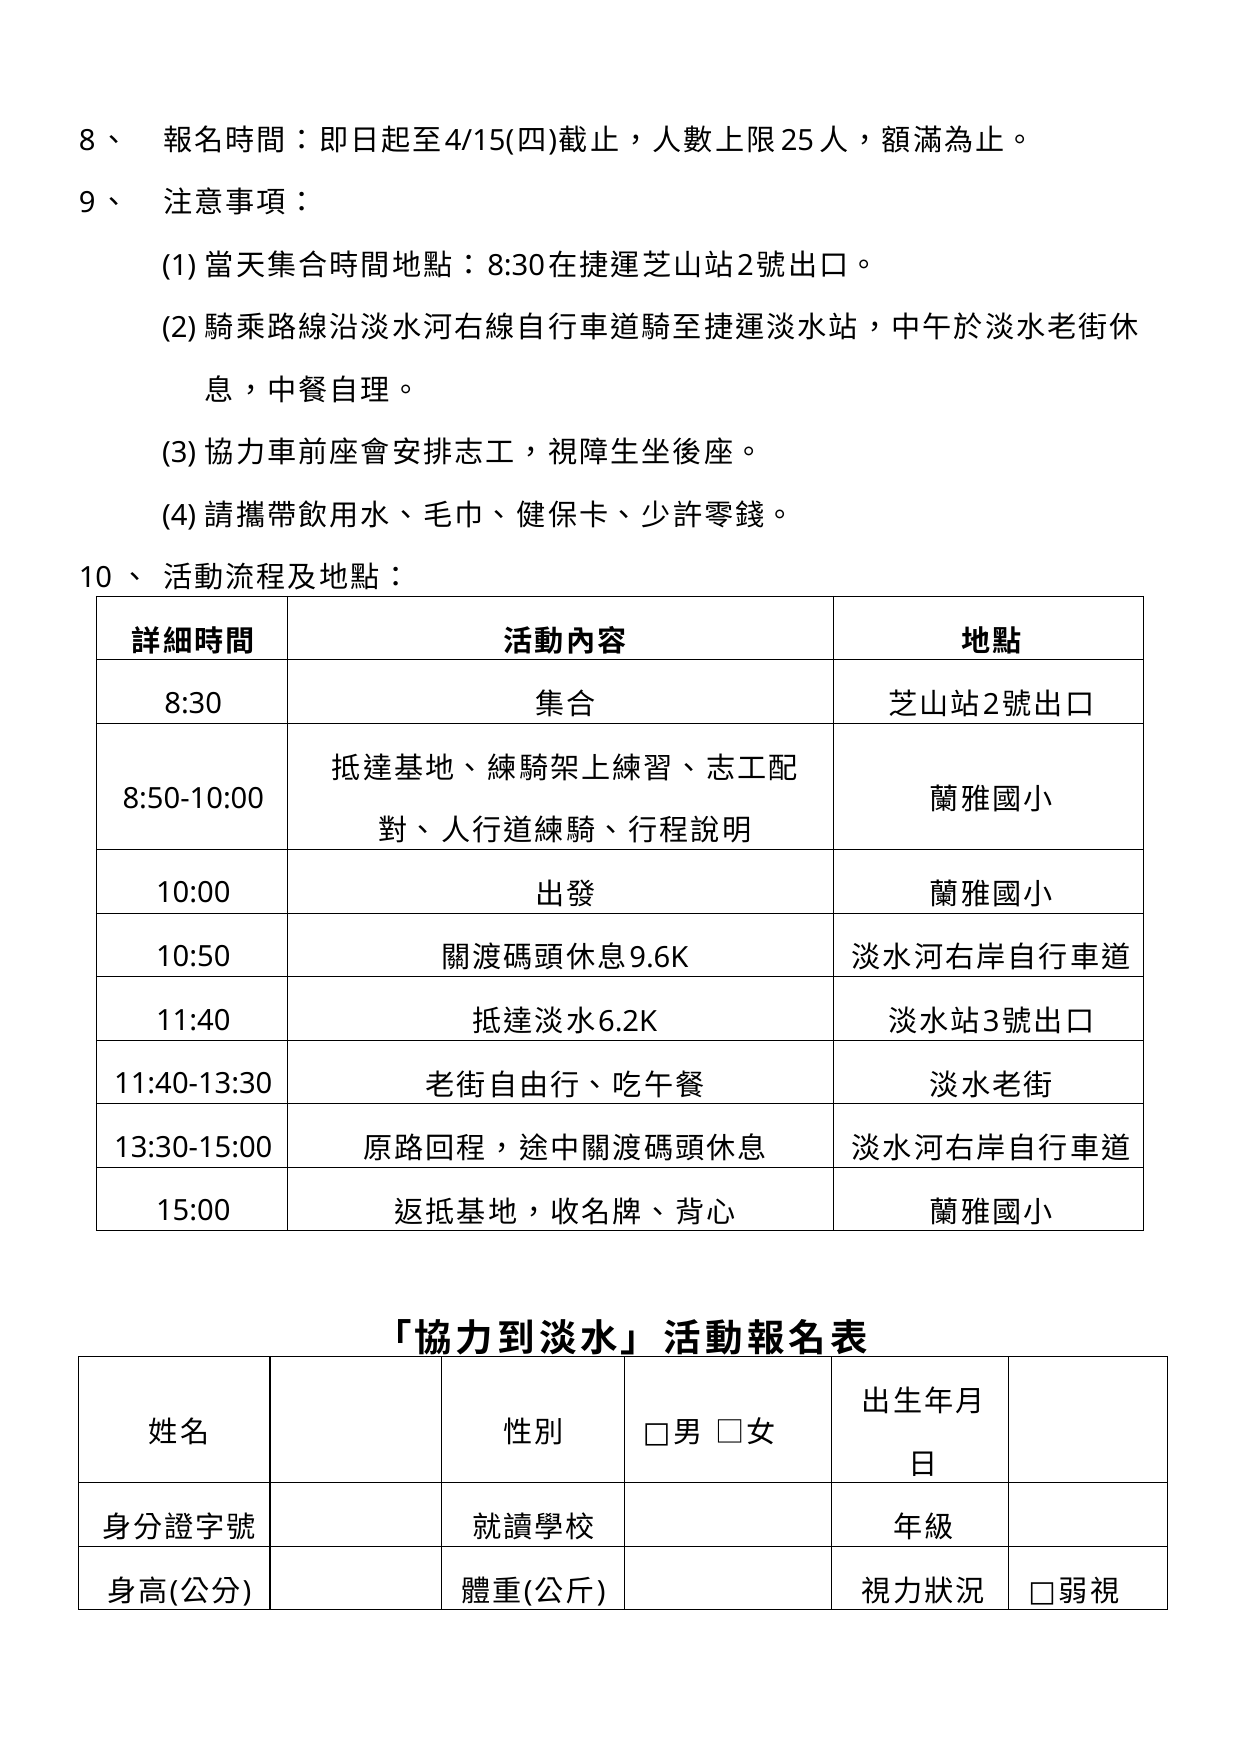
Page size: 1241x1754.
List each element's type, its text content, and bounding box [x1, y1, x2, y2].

table_cell 年級 [832, 1483, 1008, 1546]
table_cell 老街自由行、吃午餐 [288, 1041, 833, 1103]
table_cell [271, 1547, 441, 1609]
table_cell 10:50 [97, 914, 287, 976]
table_cell 淡水河右岸自行車道 [834, 914, 1143, 976]
table_cell 11:40 [97, 977, 287, 1039]
table_cell 芝山站2號出口 [834, 660, 1143, 723]
table_header [271, 1357, 441, 1482]
list 當天集合時間地點：8:30在捷運芝山站2號出口。 [153, 221, 1162, 283]
table_cell 13:30-15:00 [97, 1104, 287, 1167]
table_cell 8:50-10:00 [97, 724, 287, 849]
table_cell 11:40-13:30 [97, 1041, 287, 1103]
table_cell 10:00 [97, 850, 287, 912]
table_cell 就讀學校 [442, 1483, 624, 1546]
list 活動流程及地點： [78, 533, 1162, 596]
table_cell 視力狀況 [832, 1547, 1008, 1609]
table_cell 淡水站3號出口 [834, 977, 1143, 1039]
table_header 出生年月日 [832, 1357, 1008, 1482]
list 協力車前座會安排志工，視障生坐後座。 [153, 408, 1162, 471]
table_cell [1009, 1483, 1167, 1546]
table_cell 15:00 [97, 1168, 287, 1230]
table_cell 身分證字號 [79, 1483, 269, 1546]
table_header 活動內容 [288, 597, 833, 659]
table_header 詳細時間 [97, 597, 287, 659]
table_header 地點 [834, 597, 1143, 659]
table_cell 蘭雅國小 [834, 724, 1143, 849]
table_header 姓名 [79, 1357, 269, 1482]
table_cell 淡水老街 [834, 1041, 1143, 1103]
table_cell [271, 1483, 441, 1546]
table_cell 8:30 [97, 660, 287, 723]
table_cell 抵達淡水6.2K [288, 977, 833, 1039]
table_cell [625, 1547, 831, 1609]
text 「協力到淡水」活動報名表 [78, 1294, 1162, 1356]
table_cell [625, 1483, 831, 1546]
table_cell 身高(公分) [79, 1547, 269, 1609]
table_cell 蘭雅國小 [834, 1168, 1143, 1230]
table_header □男 □女 [625, 1357, 831, 1482]
list 騎乘路線沿淡水河右線自行車道騎至捷運淡水站，中午於淡水老街休息，中餐自理。 [153, 283, 1162, 408]
table_cell 淡水河右岸自行車道 [834, 1104, 1143, 1167]
table_header [1009, 1357, 1167, 1482]
table_cell 抵達基地、練騎架上練習、志工配對、人行道練騎、行程說明 [288, 724, 833, 849]
table_cell 關渡碼頭休息9.6K [288, 914, 833, 976]
table_cell 返抵基地，收名牌、背心 [288, 1168, 833, 1230]
table_cell 出發 [288, 850, 833, 912]
table_cell 原路回程，途中關渡碼頭休息 [288, 1104, 833, 1167]
table_header 性別 [442, 1357, 624, 1482]
list 請攜帶飲用水、毛巾、健保卡、少許零錢。 [153, 471, 1162, 533]
table_cell □弱視 [1009, 1547, 1167, 1609]
table_cell 蘭雅國小 [834, 850, 1143, 912]
table_cell 體重(公斤) [442, 1547, 624, 1609]
table_cell 集合 [288, 660, 833, 723]
list 報名時間：即日起至4/15(四)截止，人數上限25人，額滿為止。 [78, 96, 1162, 158]
list 注意事項： [78, 158, 1162, 221]
